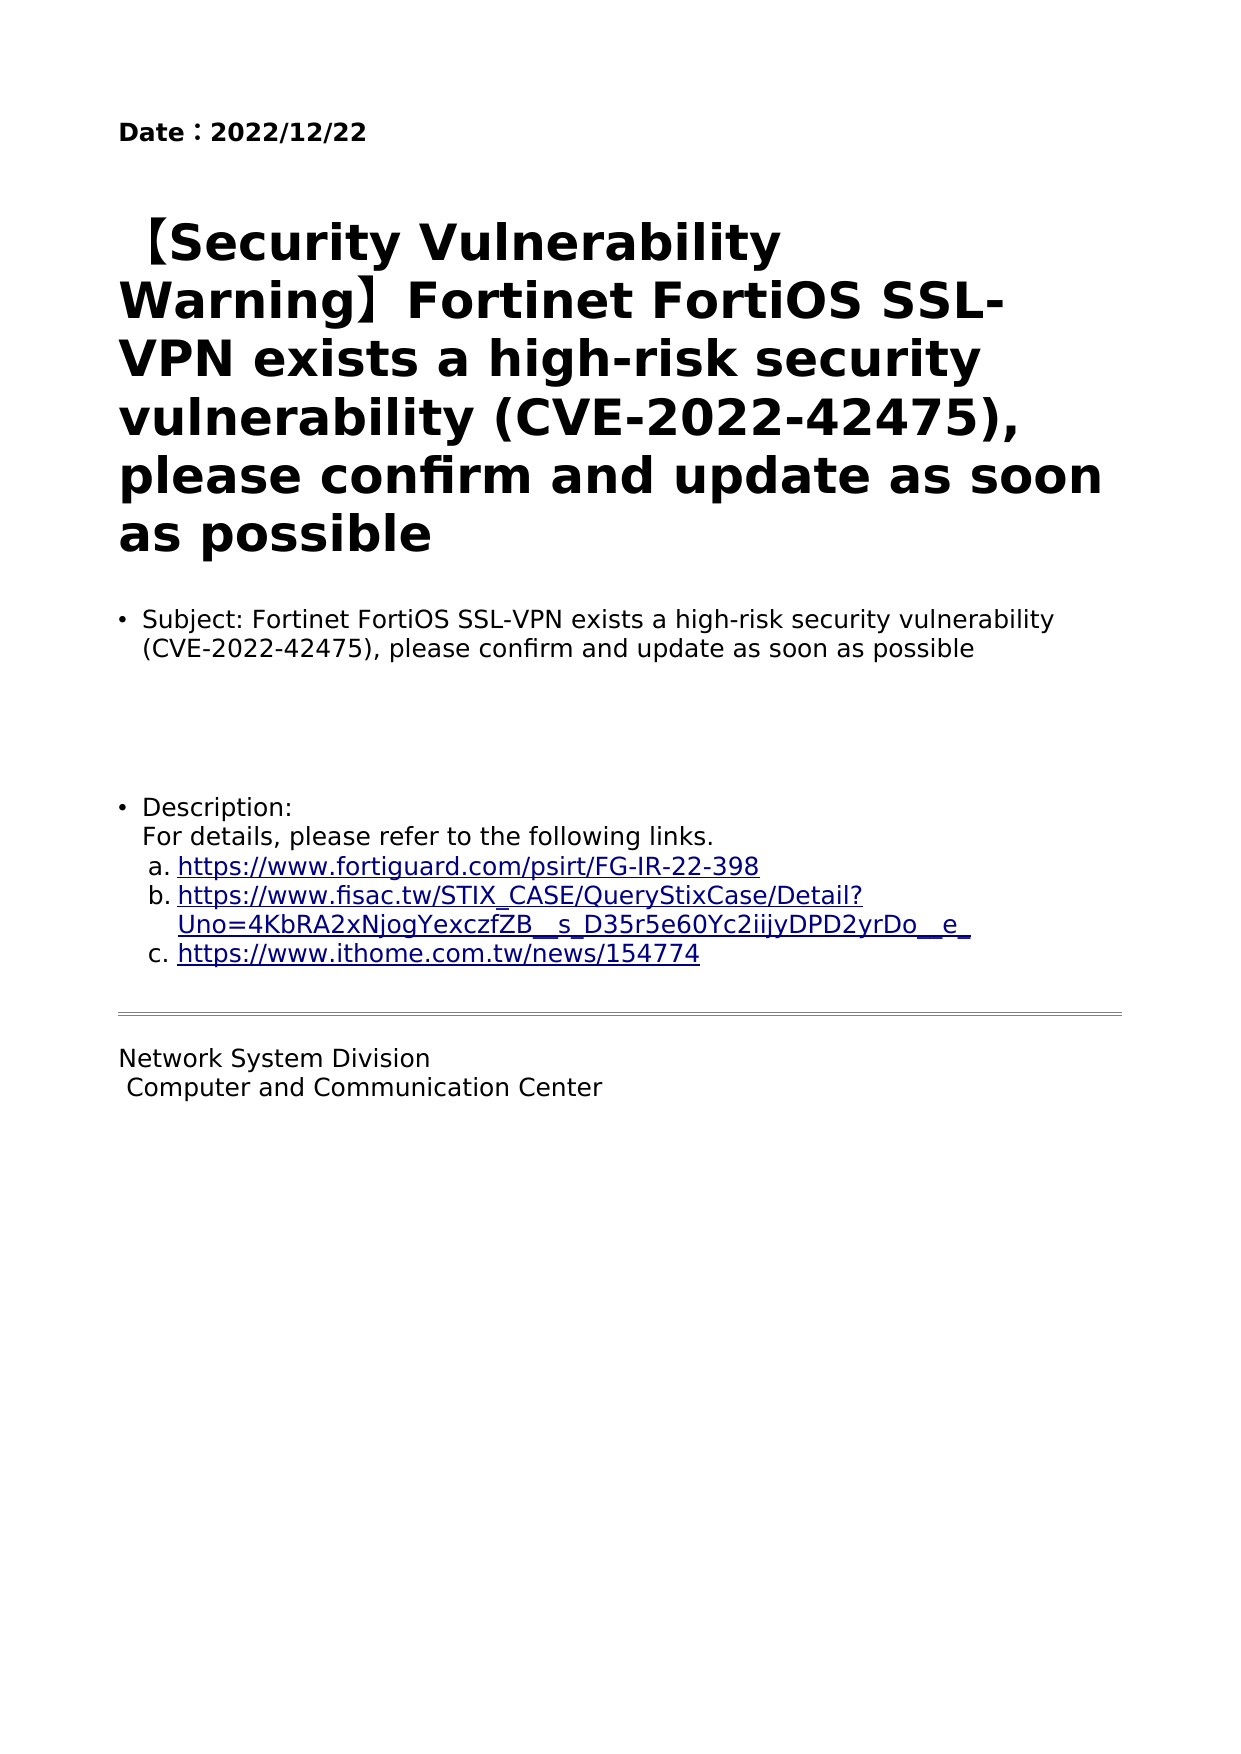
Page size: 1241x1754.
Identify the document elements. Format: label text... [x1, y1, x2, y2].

list Subject: Fortinet FortiOS SSL-VPN exists a high-risk security vulnerability (CVE-2022-42475), please confirm and update as soon as possible [118, 605, 1122, 664]
text Network System Division Computer and Communication Center [118, 1044, 1122, 1103]
text Date：2022/12/22 [118, 118, 1122, 176]
list Description: For details, please refer to the following links. [118, 793, 1122, 852]
list https://www.fortiguard.com/psirt/FG-IR-22-398 [148, 852, 1122, 881]
list https://www.fisac.tw/STIX_CASE/QueryStixCase/Detail?Uno=4KbRA2xNjogYexczfZB__s_D35r5e60Yc2iijyDPD2yrDo__e_ [148, 881, 1122, 939]
list https://www.ithome.com.tw/news/154774 [148, 939, 1122, 968]
subtitle 【Security Vulnerability Warning】Fortinet FortiOS SSL-VPN exists a high-risk security vulnerability (CVE-2022-42475), please confirm and update as soon as possible [118, 214, 1122, 563]
